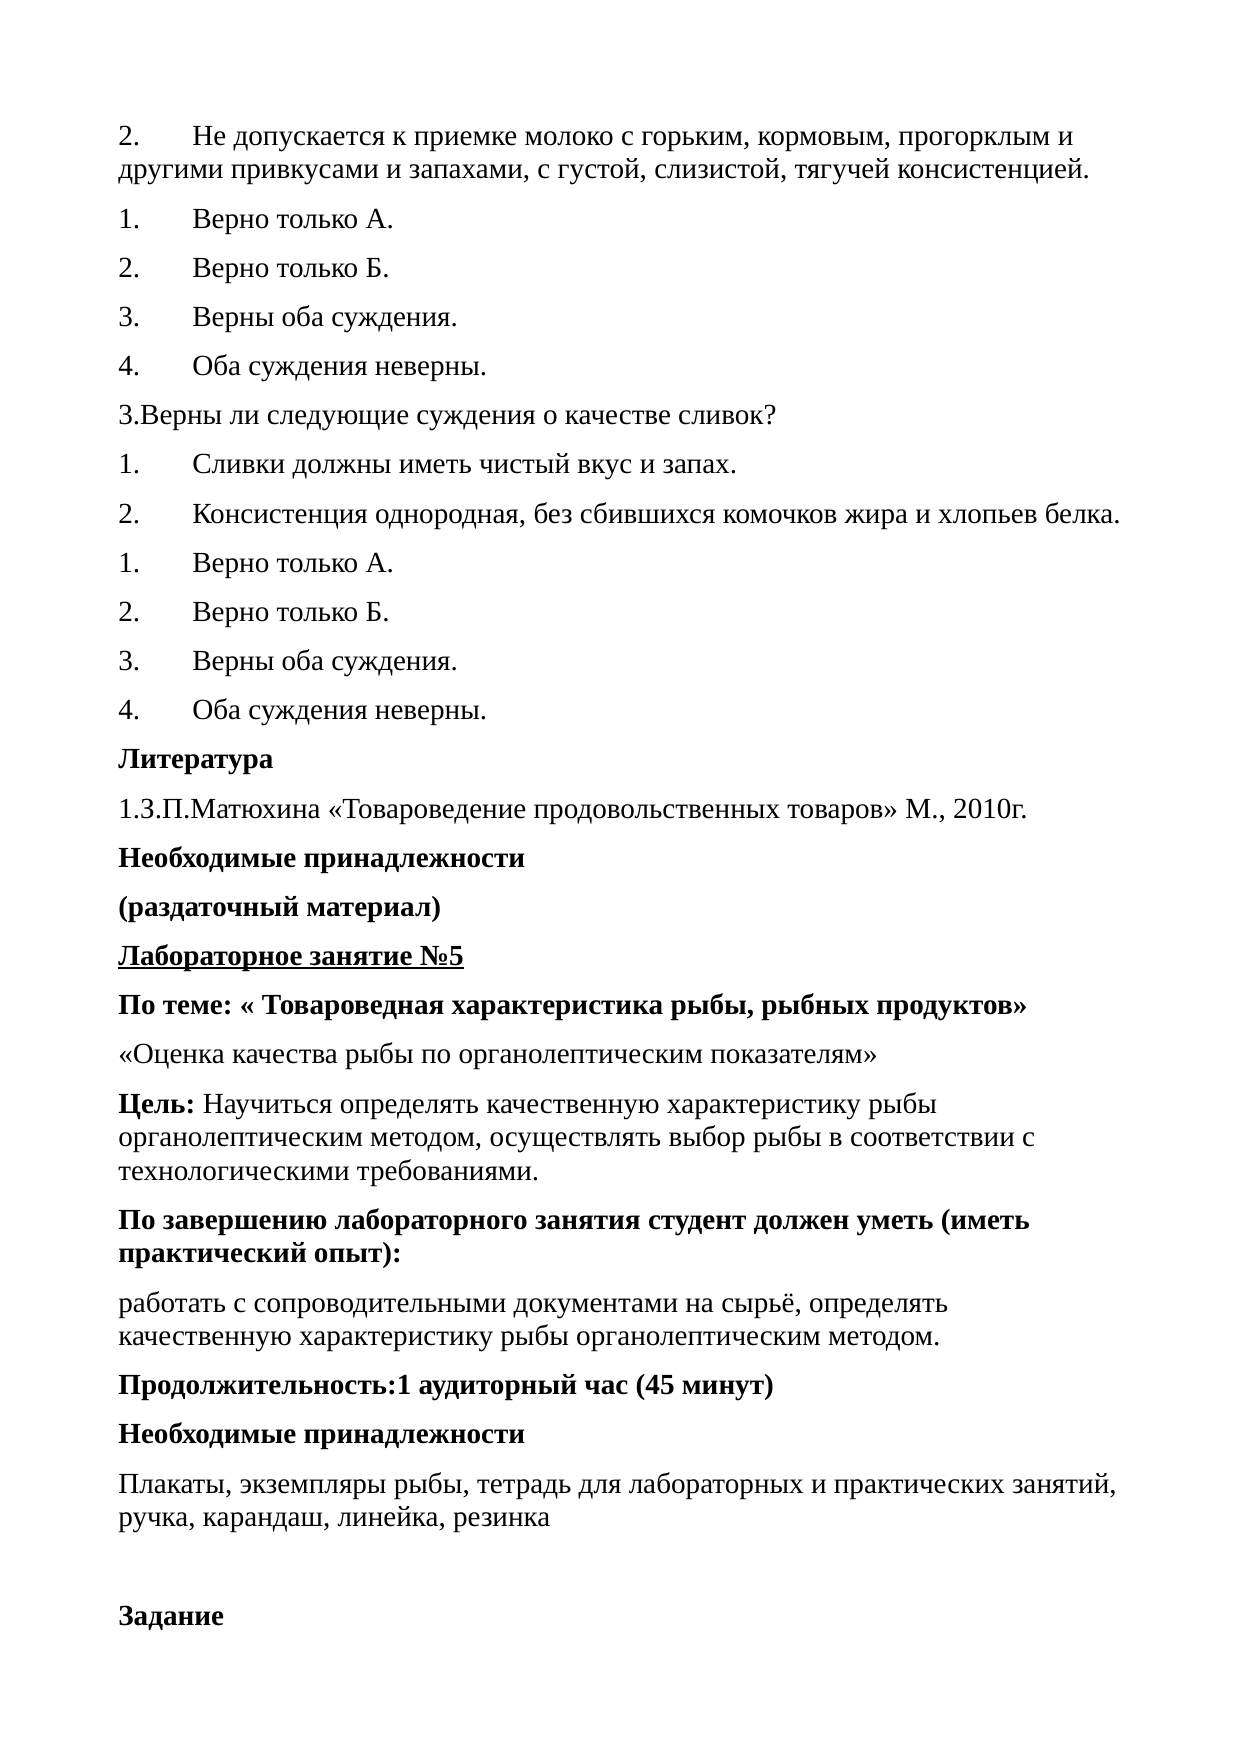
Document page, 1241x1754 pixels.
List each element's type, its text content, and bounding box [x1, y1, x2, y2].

text Задание [118, 1598, 1122, 1631]
text 3.Верны ли следующие суждения о качестве сливок? [118, 397, 1122, 431]
list Не допускается к приемке молоко с горьким, кормовым, прогорклым и другими привкусами и запахами, с густой, слизистой, тягучей консистенцией. [118, 118, 1122, 185]
text Плакаты, экземпляры рыбы, тетрадь для лабораторных и практических занятий, ручка, карандаш, линейка, резинка [118, 1466, 1122, 1533]
text (раздаточный материал) [118, 889, 1122, 923]
list Верны оба суждения. [118, 299, 1122, 333]
text Необходимые принадлежности [118, 840, 1122, 873]
text Цель: Научиться определять качественную характеристику рыбы органолептическим методом, осуществлять выбор рыбы в соответствии с технологическими требованиями. [118, 1086, 1122, 1186]
text Литература [118, 742, 1122, 775]
list Сливки должны иметь чистый вкус и запах. [118, 447, 1122, 480]
text Продолжительность:1 аудиторный час (45 минут) [118, 1367, 1122, 1401]
list Верно только А. [118, 201, 1122, 234]
text 1.З.П.Матюхина «Товароведение продовольственных товаров» М., 2010г. [118, 791, 1122, 824]
text работать с сопроводительными документами на сырьё, определять качественную характеристику рыбы органолептическим методом. [118, 1285, 1122, 1352]
list Верно только Б. [118, 594, 1122, 628]
list Консистенция однородная, без сбившихся комочков жира и хлопьев белка. [118, 496, 1122, 529]
text Лабораторное занятие №5 [118, 938, 1122, 972]
text «Оценка качества рыбы по органолептическим показателям» [118, 1037, 1122, 1070]
list Оба суждения неверны. [118, 692, 1122, 726]
list Верно только А. [118, 545, 1122, 578]
text По теме: « Товароведная характеристика рыбы, рыбных продуктов» [118, 987, 1122, 1021]
list Верно только Б. [118, 250, 1122, 283]
list Оба суждения неверны. [118, 348, 1122, 382]
text Необходимые принадлежности [118, 1417, 1122, 1450]
list Верны оба суждения. [118, 643, 1122, 677]
text По завершению лабораторного занятия студент должен уметь (иметь практический опыт): [118, 1202, 1122, 1269]
